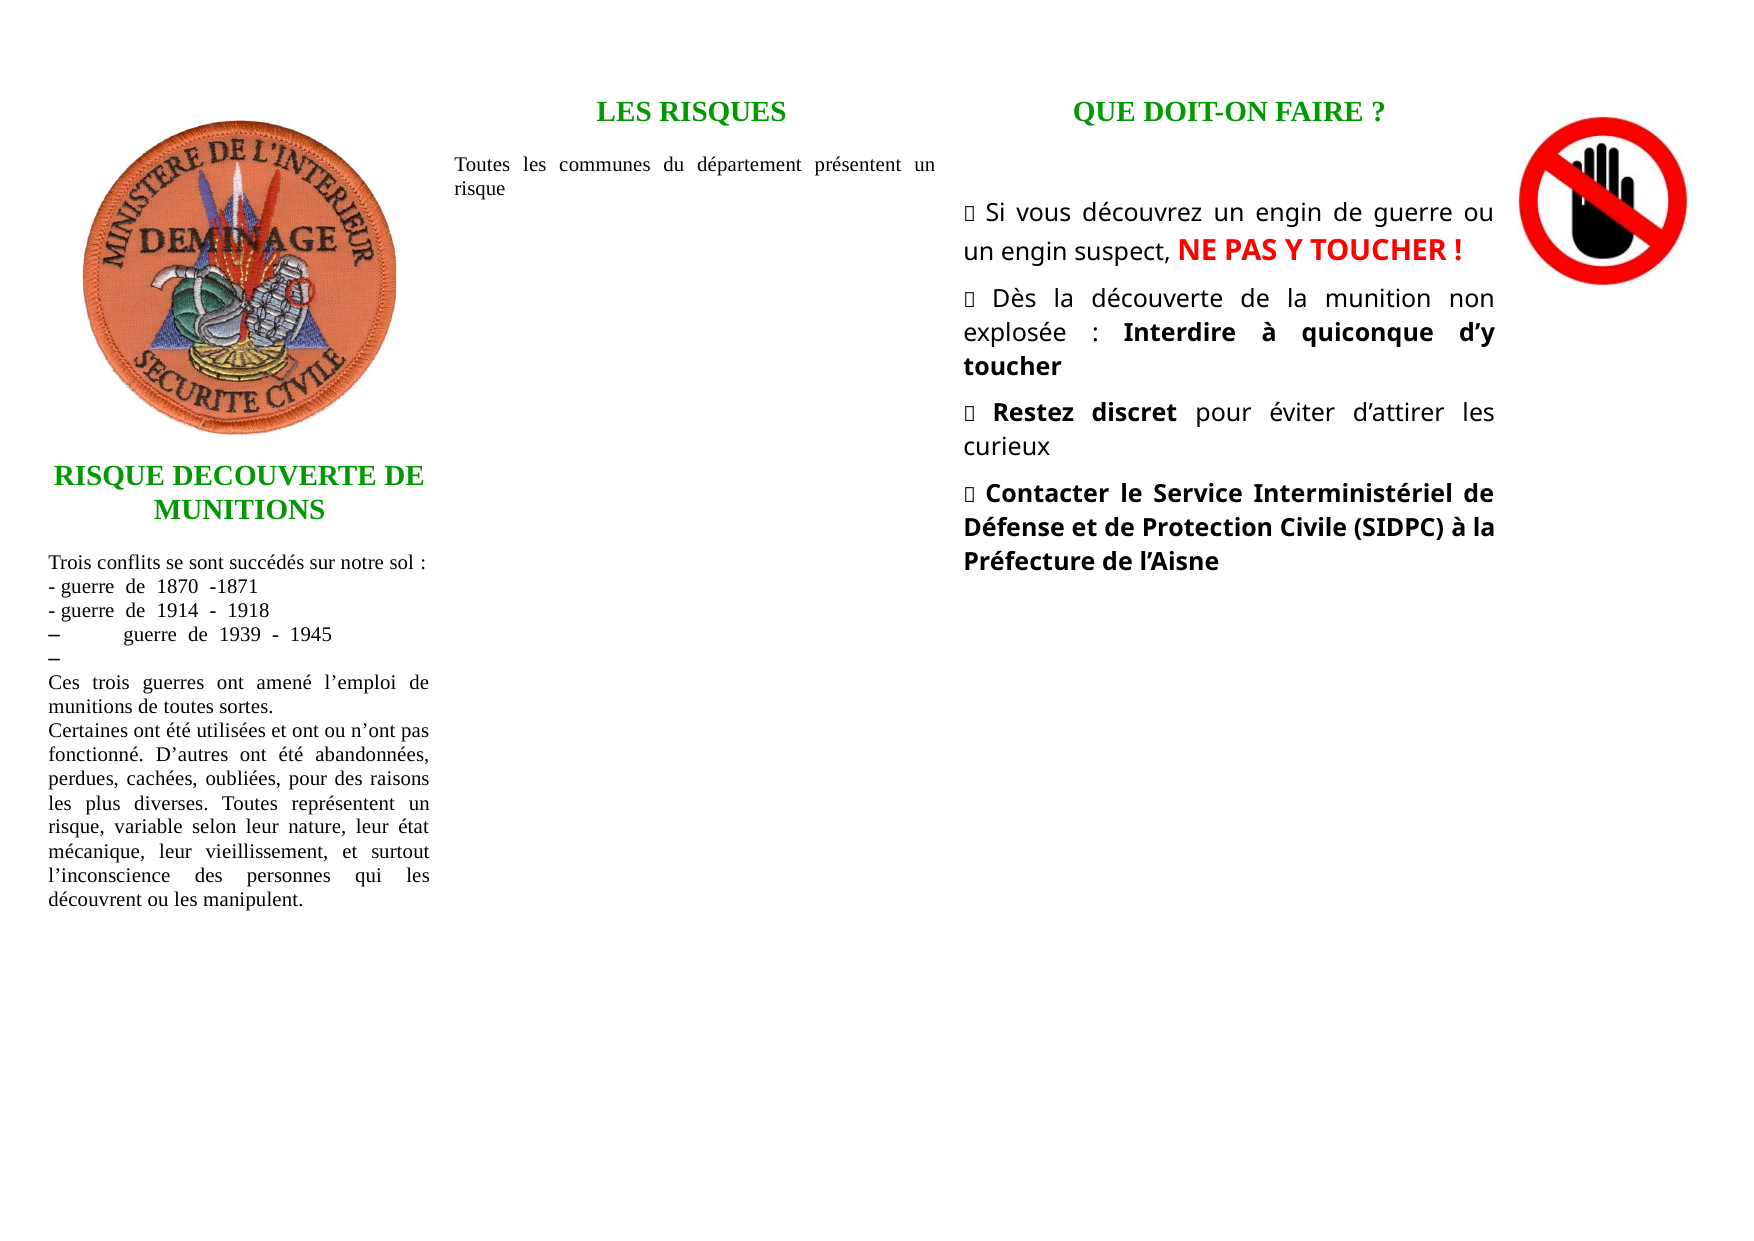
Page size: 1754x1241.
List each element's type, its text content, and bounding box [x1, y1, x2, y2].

list guerre de 1939 - 1945 [48, 622, 430, 646]
picture [1516, 113, 1690, 289]
text  Contacter le Service Interministériel de Défense et de Protection Civile (SIDPC) à la Préfecture de l’Aisne [963, 476, 1495, 578]
text Trois conflits se sont succédés sur notre sol : [48, 550, 430, 574]
text Toutes les communes du département présentent un risque [454, 152, 936, 200]
text  Si vous découvrez un engin de guerre ou un engin suspect, NE PAS Y TOUCHER ! [963, 195, 1495, 268]
text LES RISQUES [454, 94, 936, 128]
text  Restez discret pour éviter d’attirer les curieux [963, 395, 1495, 463]
text - guerre de 1914 - 1918 [48, 598, 430, 622]
text  Dès la découverte de la munition non explosée : Interdire à quiconque d’y toucher [963, 281, 1495, 383]
text RISQUE DECOUVERTE DE MUNITIONS [48, 458, 430, 526]
text Ces trois guerres ont amené l’emploi de munitions de toutes sortes. [48, 670, 430, 718]
text QUE DOIT-ON FAIRE ? [963, 94, 1495, 128]
text Certaines ont été utilisées et ont ou n’ont pas fonctionné. D’autres ont été abandonnées, perdues, cachées, oubliées, pour des raisons les plus diverses. Toutes représentent un risque, variable selon leur nature, leur état mécanique, leur vieillissement, et surtout l’inconscience des personnes qui les découvrent ou les manipulent. [48, 718, 430, 911]
text - guerre de 1870 -1871 [48, 574, 430, 598]
picture [82, 120, 397, 435]
